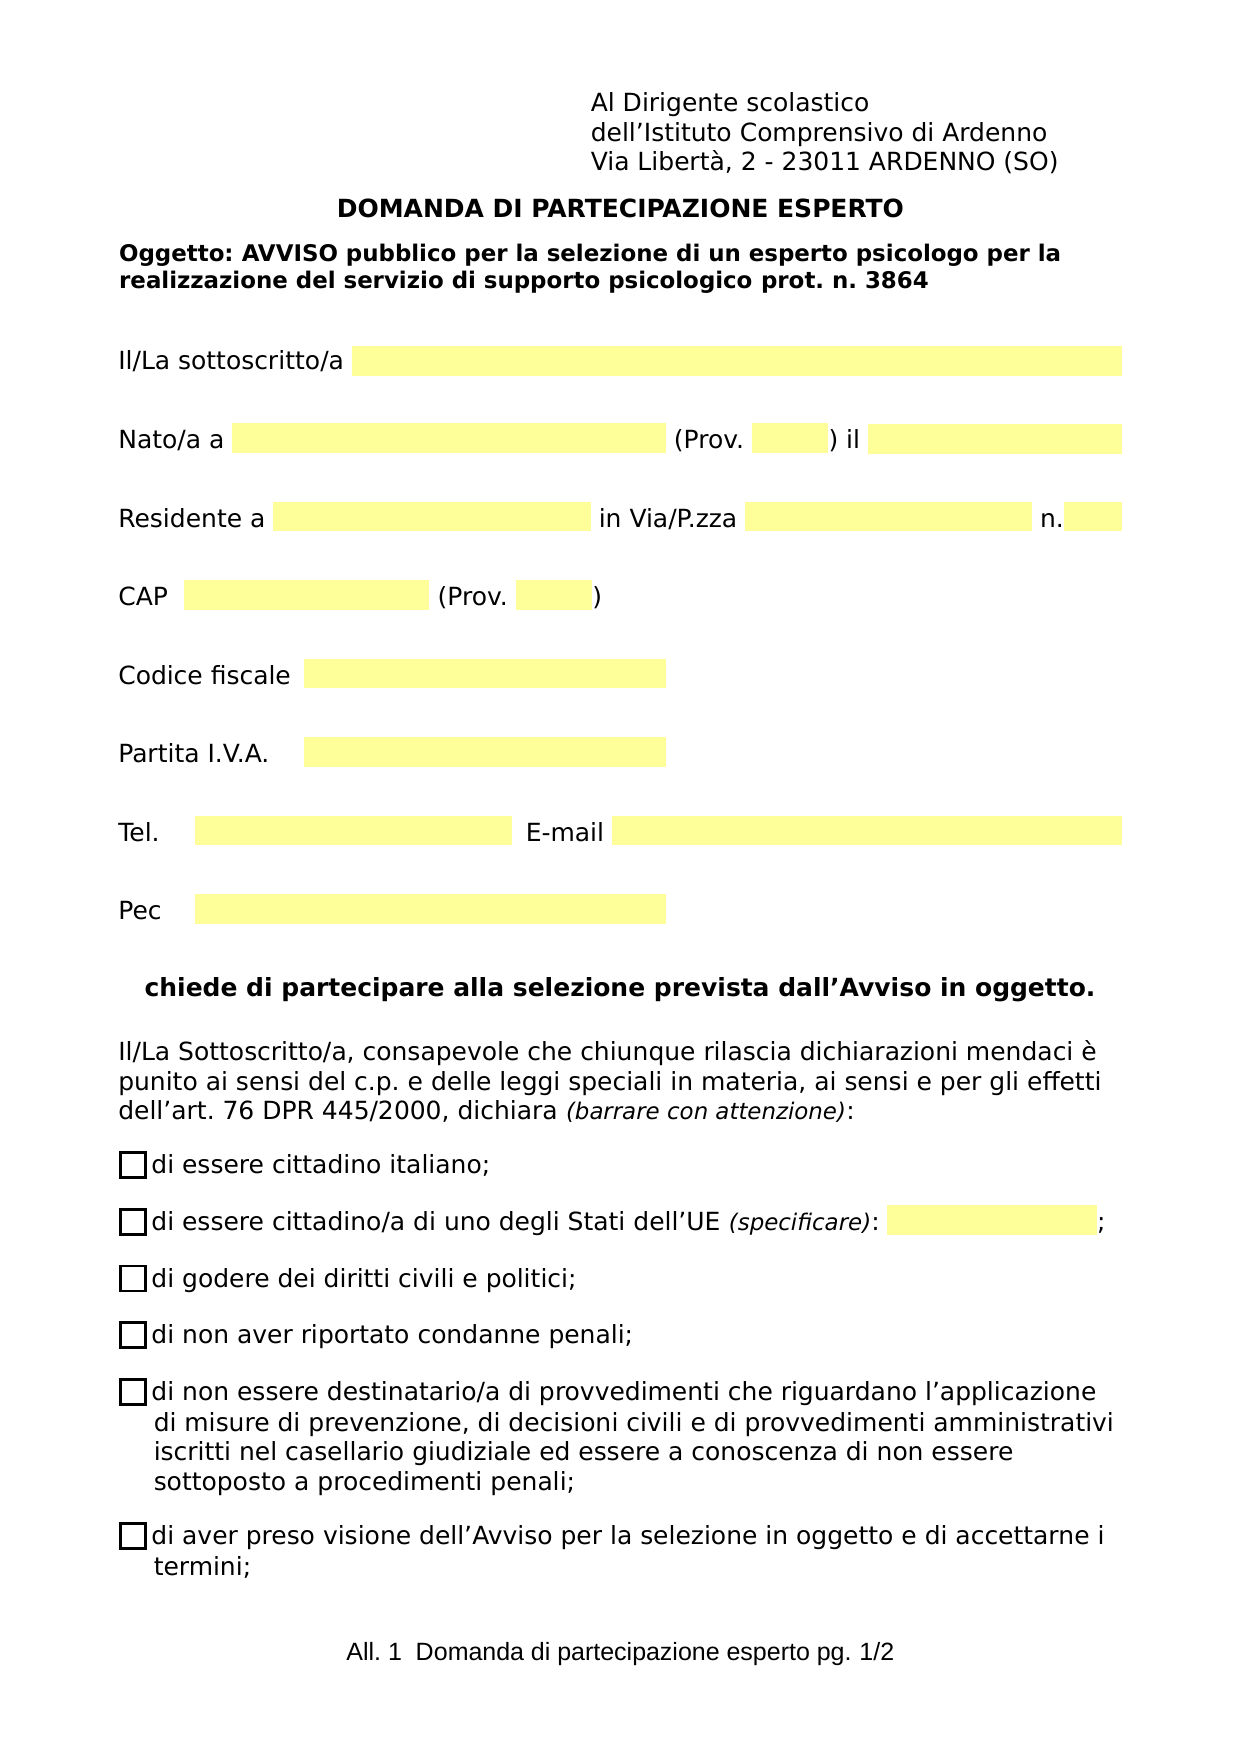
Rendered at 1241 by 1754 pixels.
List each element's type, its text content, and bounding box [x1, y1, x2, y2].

text Al Dirigente scolastico [591, 88, 1122, 118]
text di non aver riportato condanne penali; [118, 1318, 1122, 1352]
text Tel. E-mail [118, 816, 1122, 847]
text Partita I.V.A. [118, 737, 1122, 768]
text DOMANDA DI PARTECIPAZIONE ESPERTO [119, 194, 1122, 223]
text Il/La sottoscritto/a [118, 346, 352, 376]
text Nato/a a (Prov. ) il [118, 423, 1122, 454]
text chiede di partecipare alla selezione prevista dall’Avviso in oggetto. [118, 973, 1122, 1002]
text Oggetto: AVVISO pubblico per la selezione di un esperto psicologo per la realizzazione del servizio di supporto psicologico prot. n. 3864 [119, 241, 1122, 293]
text di essere cittadino/a di uno degli Stati dell’UE (specificare): ; [151, 1205, 1122, 1238]
text Pec [118, 894, 1122, 926]
text dell’Istituto Comprensivo di Ardenno [591, 118, 1122, 147]
text Codice fiscale [118, 659, 1122, 690]
text Via Libertà, 2 - 23011 ARDENNO (SO) [591, 147, 1122, 176]
text di godere dei diritti civili e politici; [151, 1262, 1122, 1295]
text di essere cittadino italiano; [118, 1148, 1122, 1182]
text Residente a in Via/P.zza n. [118, 502, 1122, 533]
text Il/La Sottoscritto/a, consapevole che chiunque rilascia dichiarazioni mendaci è punito ai sensi del c.p. e delle leggi speciali in materia, ai sensi e per gli effetti dell’art. 76 DPR 445/2000, dichiara (barrare con attenzione): [118, 1037, 1122, 1125]
text CAP (Prov. ) [118, 580, 1122, 611]
text di aver preso visione dell’Avviso per la selezione in oggetto e di accettarne i termini; [118, 1519, 1122, 1582]
text di non essere destinatario/a di provvedimenti che riguardano l’applicazione di misure di prevenzione, di decisioni civili e di provvedimenti amministrativi iscritti nel casellario giudiziale ed essere a conoscenza di non essere sottoposto a procedimenti penali; [118, 1375, 1122, 1496]
